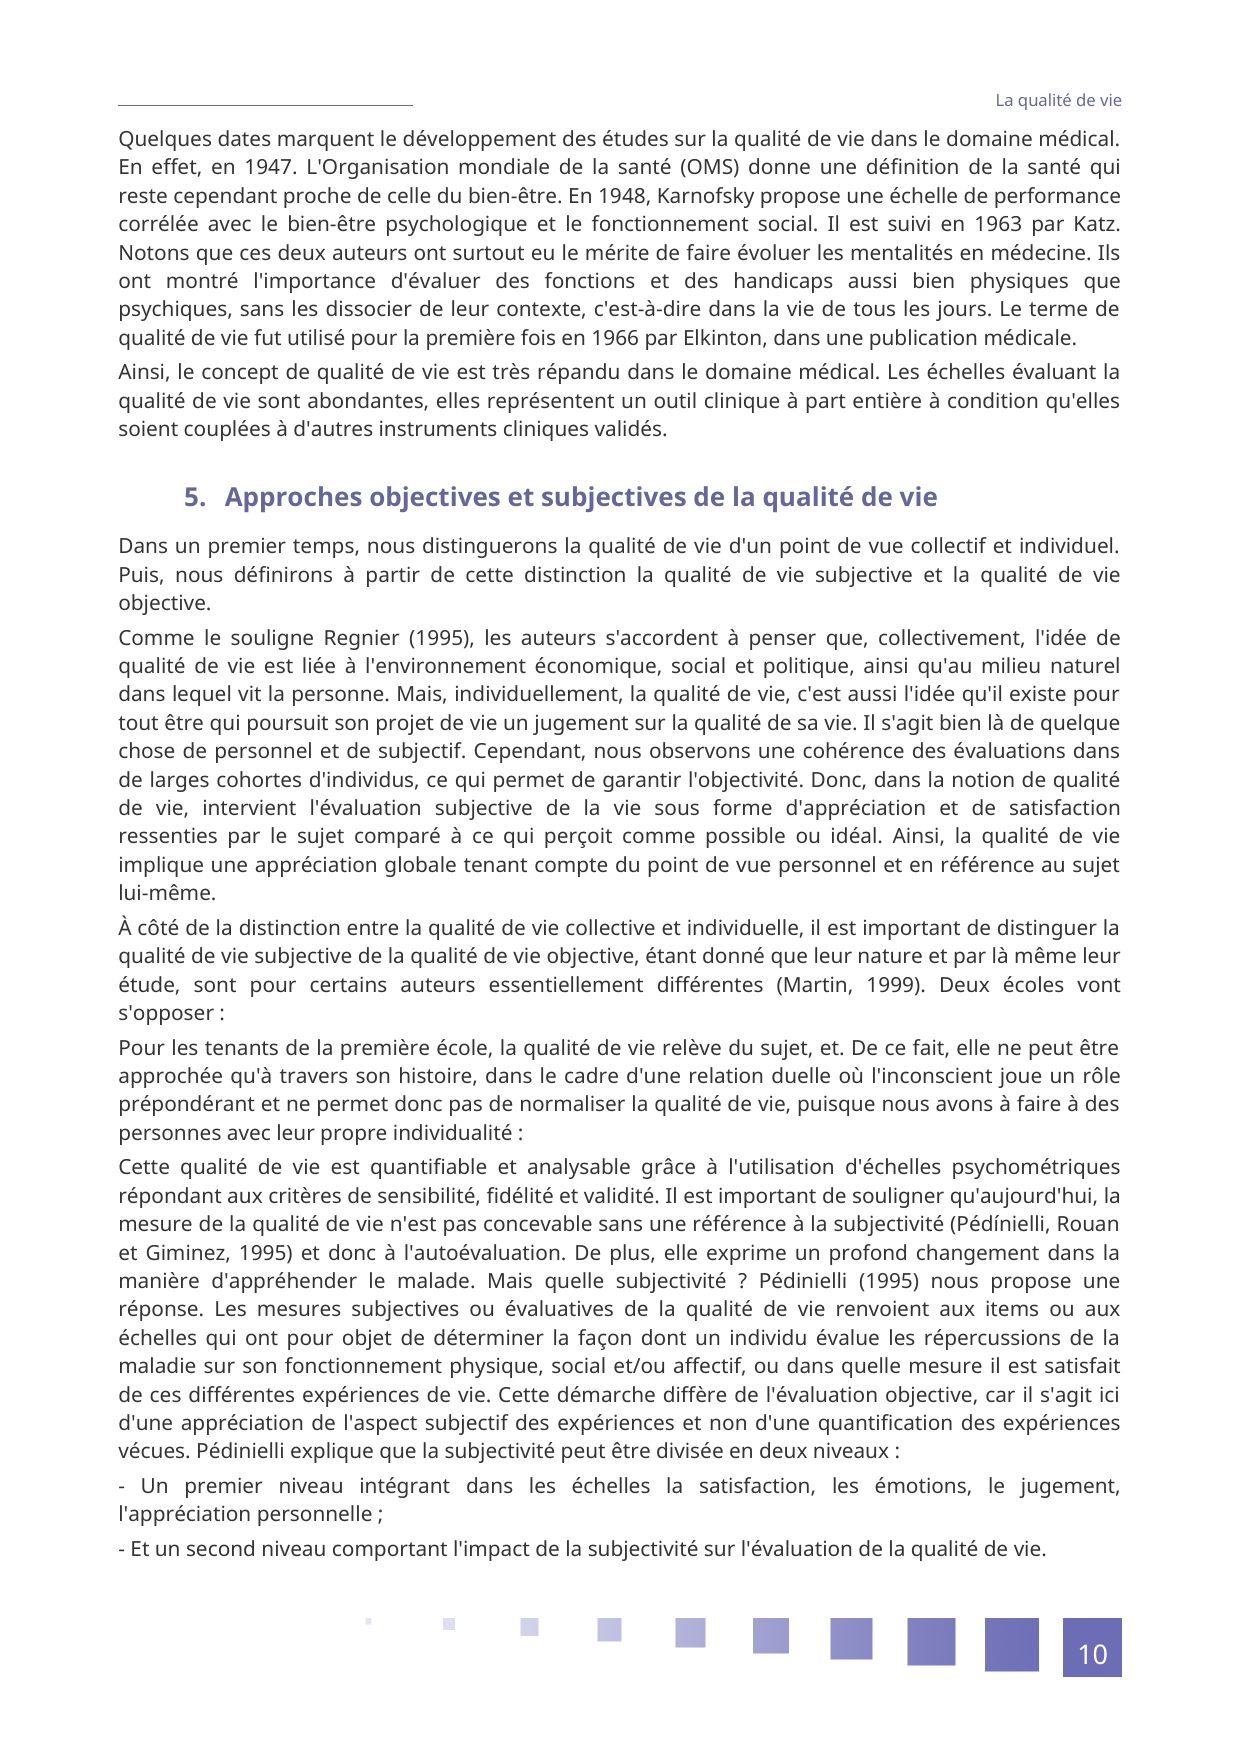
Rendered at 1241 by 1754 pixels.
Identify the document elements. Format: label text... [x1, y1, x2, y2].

text Ainsi, le concept de qualité de vie est très répandu dans le domaine médical. Les échelles évaluant la qualité de vie sont abondantes, elles représentent un outil clinique à part entière à condition qu'elles soient couplées à d'autres instruments cliniques validés. [118, 357, 1122, 443]
text - Et un second niveau comportant l'impact de la subjectivité sur l'évaluation de la qualité de vie. [118, 1534, 1122, 1562]
text À côté de la distinction entre la qualité de vie collective et individuelle, il est important de distinguer la qualité de vie subjective de la qualité de vie objective, étant donné que leur nature et par là même leur étude, sont pour certains auteurs essentiellement différentes (Martin, 1999). Deux écoles vont s'opposer : [118, 913, 1122, 1027]
picture [321, 1618, 1122, 1678]
text Quelques dates marquent le développement des études sur la qualité de vie dans le domaine médical. En effet, en 1947. L'Organisation mondiale de la santé (OMS) donne une définition de la santé qui reste cependant proche de celle du bien-être. En 1948, Karnofsky propose une échelle de performance corrélée avec le bien-être psychologique et le fonctionnement social. Il est suivi en 1963 par Katz. Notons que ces deux auteurs ont surtout eu le mérite de faire évoluer les mentalités en médecine. Ils ont montré l'importance d'évaluer des fonctions et des handicaps aussi bien physiques que psychiques, sans les dissocier de leur contexte, c'est-à-dire dans la vie de tous les jours. Le terme de qualité de vie fut utilisé pour la première fois en 1966 par Elkinton, dans une publication médicale. [118, 124, 1122, 351]
text Pour les tenants de la première école, la qualité de vie relève du sujet, et. De ce fait, elle ne peut être approchée qu'à travers son histoire, dans le cadre d'une relation duelle où l'inconscient joue un rôle prépondérant et ne permet donc pas de normaliser la qualité de vie, puisque nous avons à faire à des personnes avec leur propre individualité : [118, 1033, 1122, 1146]
text Comme le souligne Regnier (1995), les auteurs s'accordent à penser que, collectivement, l'idée de qualité de vie est liée à l'environnement économique, social et politique, ainsi qu'au milieu naturel dans lequel vit la personne. Mais, individuellement, la qualité de vie, c'est aussi l'idée qu'il existe pour tout être qui poursuit son projet de vie un jugement sur la qualité de sa vie. Il s'agit bien là de quelque chose de personnel et de subjectif. Cependant, nous observons une cohérence des évaluations dans de larges cohortes d'individus, ce qui permet de garantir l'objectivité. Donc, dans la notion de qualité de vie, intervient l'évaluation subjective de la vie sous forme d'appréciation et de satisfaction ressenties par le sujet comparé à ce qui perçoit comme possible ou idéal. Ainsi, la qualité de vie implique une appréciation globale tenant compte du point de vue personnel et en référence au sujet lui-même. [118, 623, 1122, 907]
text - Un premier niveau intégrant dans les échelles la satisfaction, les émotions, le jugement, l'appréciation personnelle ; [118, 1471, 1122, 1528]
text Dans un premier temps, nous distinguerons la qualité de vie d'un point de vue collectif et individuel. Puis, nous définirons à partir de cette distinction la qualité de vie subjective et la qualité de vie objective. [118, 531, 1122, 617]
text Cette qualité de vie est quantifiable et analysable grâce à l'utilisation d'échelles psychométriques répondant aux critères de sensibilité, fidélité et validité. Il est important de souligner qu'aujourd'hui, la mesure de la qualité de vie n'est pas concevable sans une référence à la subjectivité (Pédínielli, Rouan et Giminez, 1995) et donc à l'autoévaluation. De plus, elle exprime un profond changement dans la manière d'appréhender le malade. Mais quelle subjectivité ? Pédinielli (1995) nous propose une réponse. Les mesures subjectives ou évaluatives de la qualité de vie renvoient aux items ou aux échelles qui ont pour objet de déterminer la façon dont un individu évalue les répercussions de la maladie sur son fonctionnement physique, social et/ou affectif, ou dans quelle mesure il est satisfait de ces différentes expériences de vie. Cette démarche diffère de l'évaluation objective, car il s'agit ici d'une appréciation de l'aspect subjectif des expériences et non d'une quantification des expériences vécues. Pédinielli explique que la subjectivité peut être divisée en deux niveaux : [118, 1152, 1122, 1465]
title Approches objectives et subjectives de la qualité de vie [177, 478, 1122, 514]
